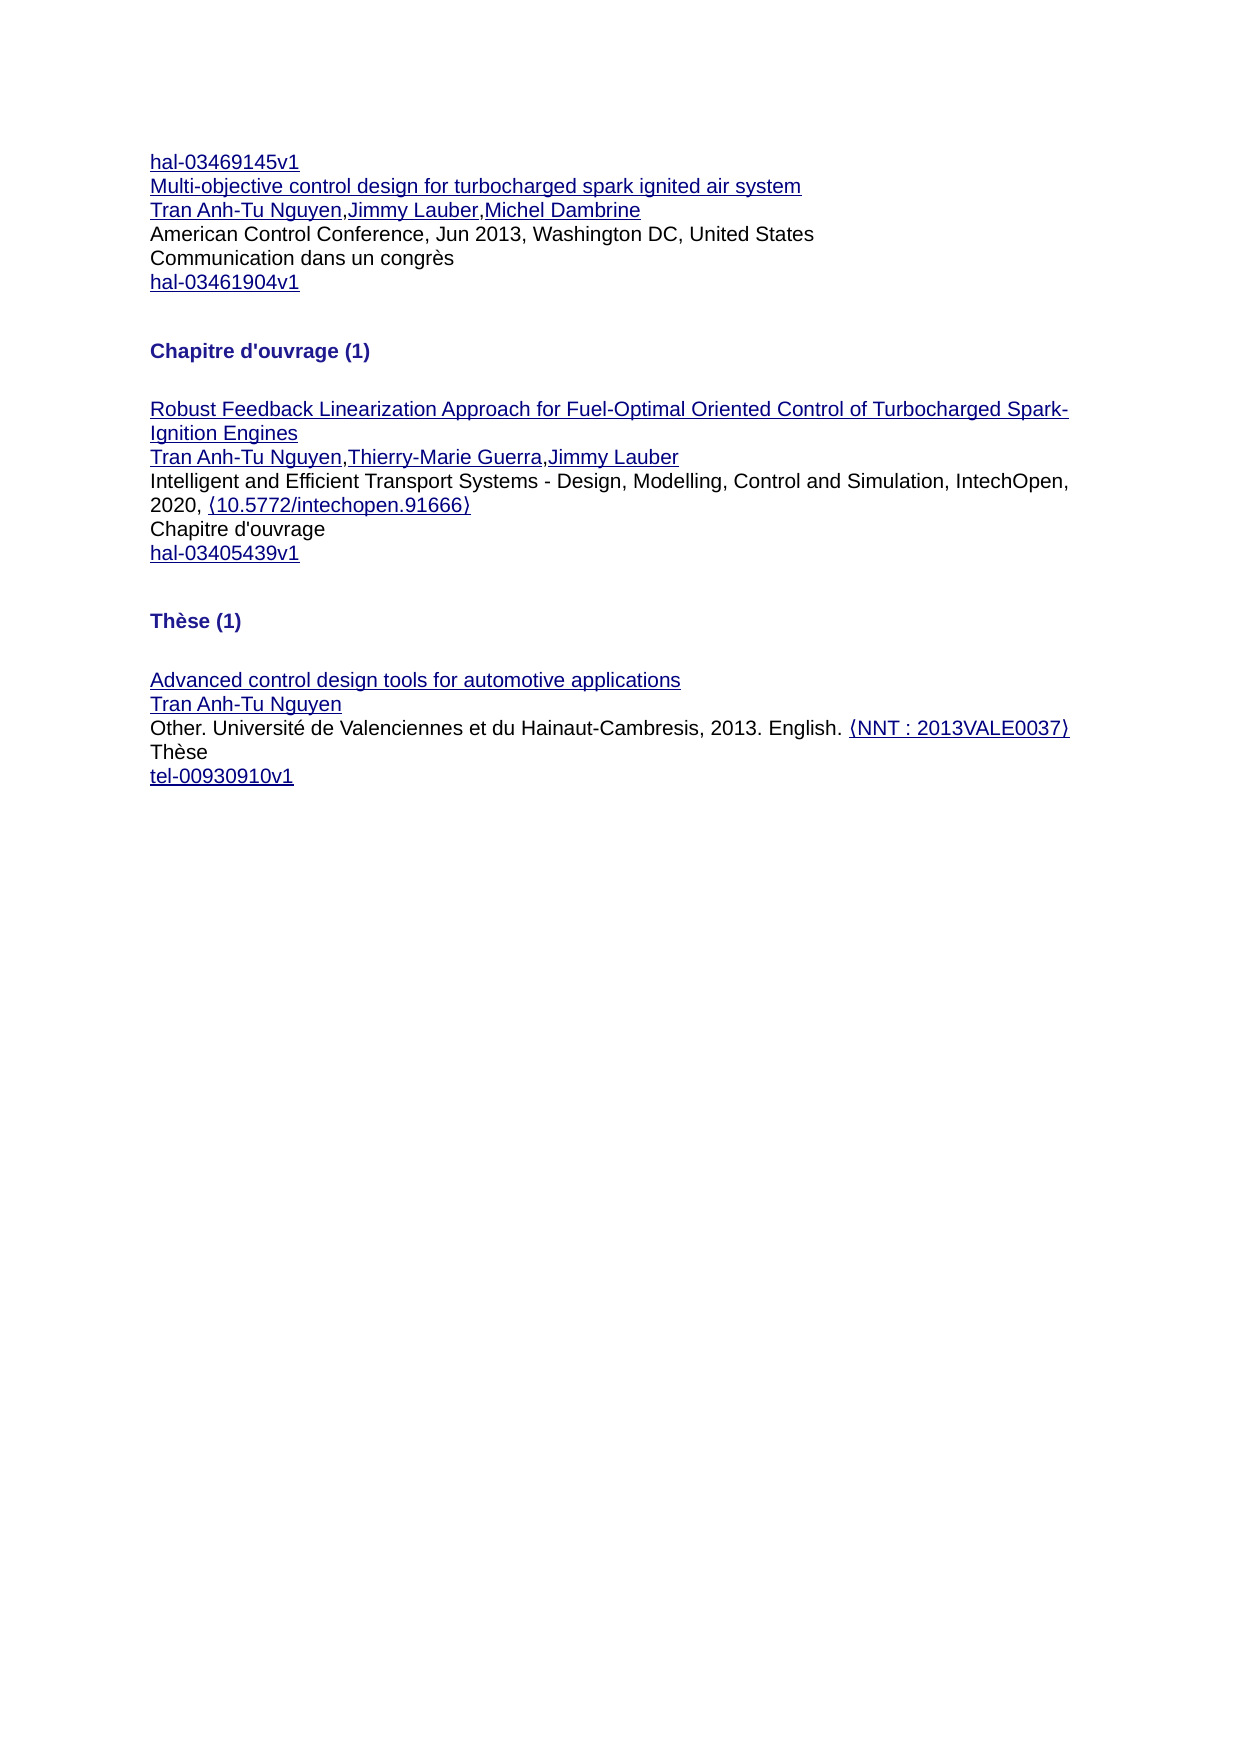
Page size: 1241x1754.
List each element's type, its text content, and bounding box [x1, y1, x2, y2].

table_header Robust Feedback Linearization Approach for Fuel-Optimal Oriented Control of Turbocharged Spark-Ignition Engines Tran Anh-Tu Nguyen,Thierry-Marie Guerra,Jimmy Lauber Intelligent and Efficient Transport Systems - Design, Modelling, Control and Simulation, IntechOpen, 2020, ⟨10.5772/intechopen.91666⟩ Chapitre d'ouvrage hal-03405439v1 [150, 397, 1090, 564]
subtitle Thèse (1) [150, 609, 1090, 633]
table_header Advanced control design tools for automotive applications Tran Anh-Tu Nguyen Other. Université de Valenciennes et du Hainaut-Cambresis, 2013. English. ⟨NNT : 2013VALE0037⟩ Thèse tel-00930910v1 [150, 668, 1090, 787]
table_cell Multi-objective control design for turbocharged spark ignited air system Tran Anh-Tu Nguyen,Jimmy Lauber,Michel Dambrine American Control Conference, Jun 2013, Washington DC, United States Communication dans un congrès hal-03461904v1 [150, 174, 1090, 294]
table_cell hal-03469145v1 [150, 150, 1090, 174]
subtitle Chapitre d'ouvrage (1) [150, 338, 1090, 362]
